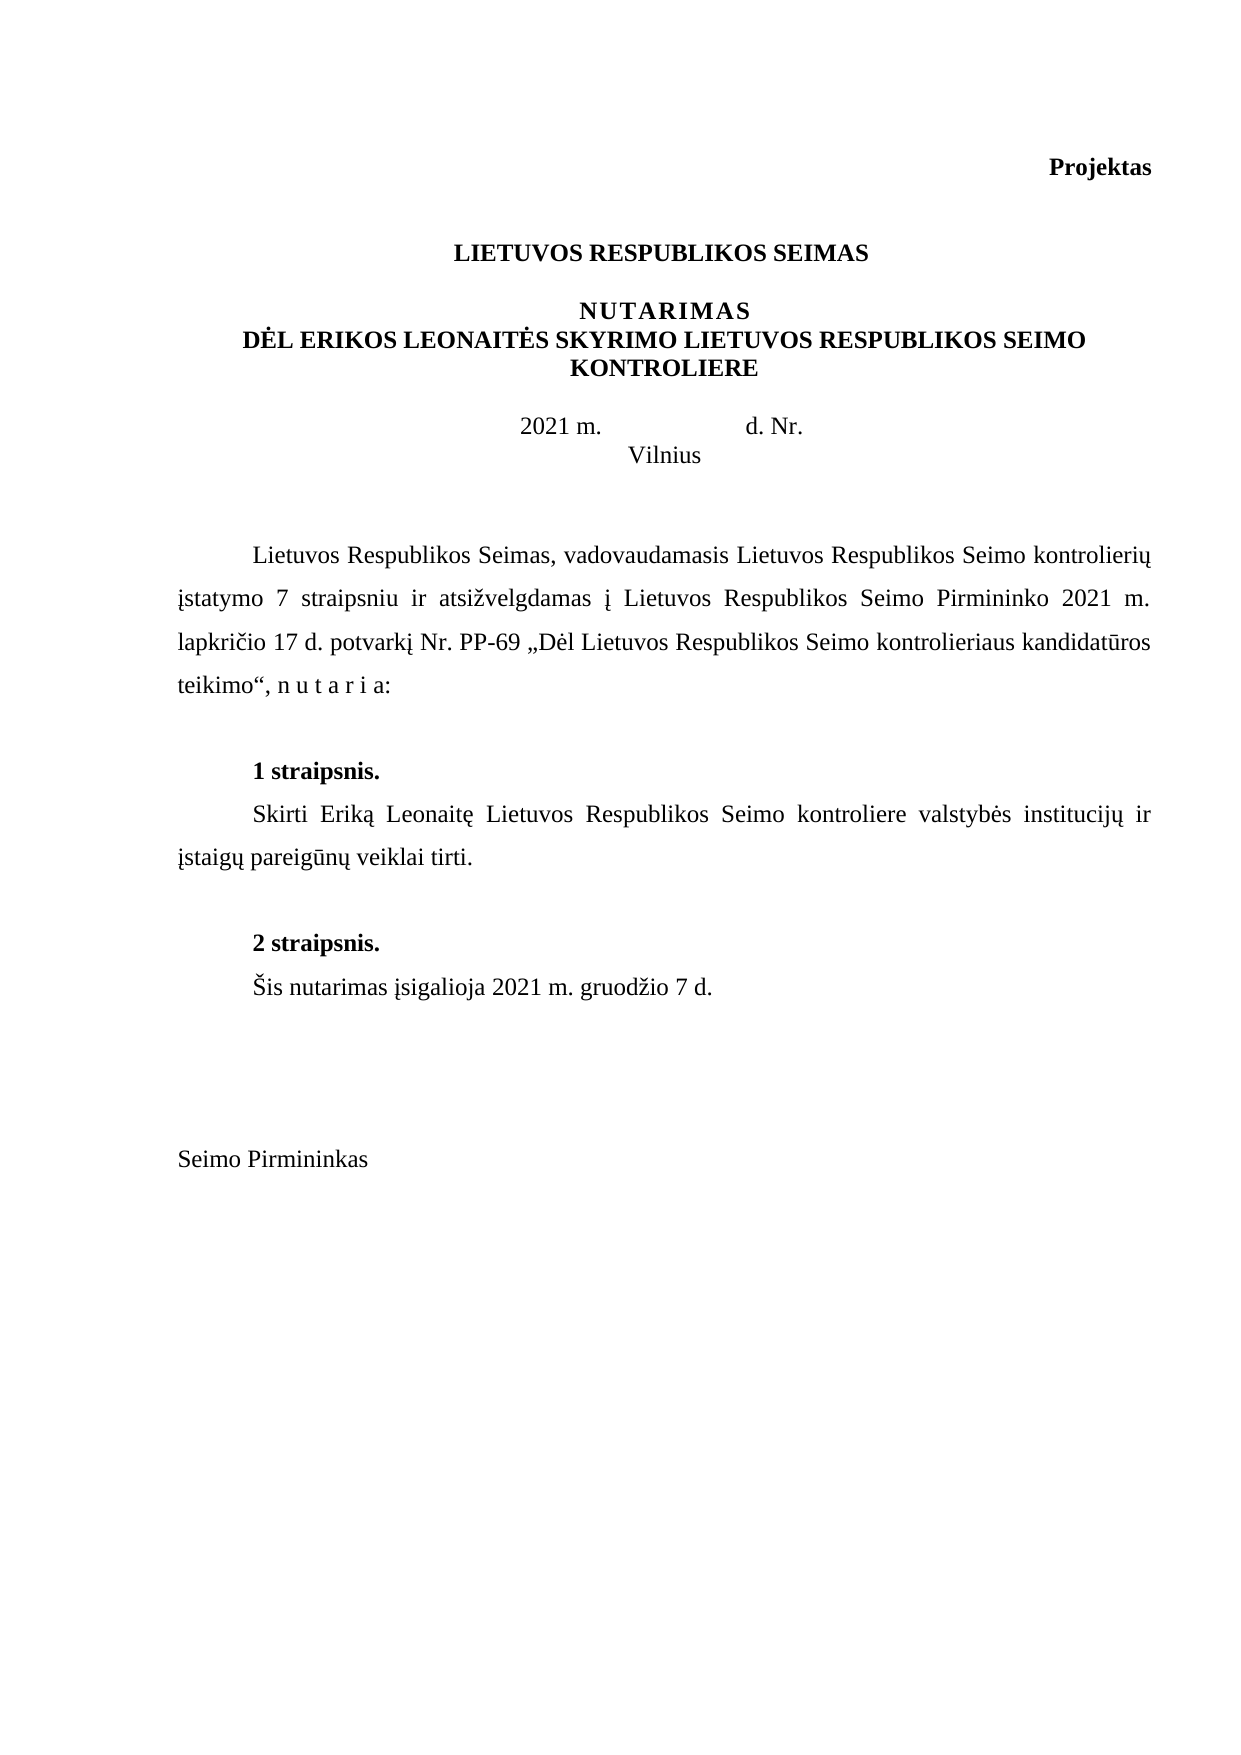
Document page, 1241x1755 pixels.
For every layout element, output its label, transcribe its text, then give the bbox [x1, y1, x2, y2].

text DĖL ERIKOS LEONAITĖS SKYRIMO LIETUVOS RESPUBLIKOS SEIMO KONTROLIERE [177, 325, 1152, 382]
text LIETUVOS RESPUBLIKOS SEIMAS [177, 238, 1152, 267]
text Seimo Pirmininkas [177, 1144, 1152, 1173]
text Vilnius [177, 440, 1152, 468]
text 2021 m. d. Nr. [177, 411, 1152, 440]
text Lietuvos Respublikos Seimas, vadovaudamasis Lietuvos Respublikos Seimo kontrolierių įstatymo 7 straipsniu ir atsižvelgdamas į Lietuvos Respublikos Seimo Pirmininko 2021 m. lapkričio 17 d. potvarkį Nr. PP-69 „Dėl Lietuvos Respublikos Seimo kontrolieriaus kandidatūros teikimo“, nutaria: [177, 540, 1152, 698]
text Šis nutarimas įsigalioja 2021 m. gruodžio 7 d. [177, 972, 1152, 1000]
text 1 straipsnis. [177, 756, 1152, 785]
text NUTARIMAS [177, 296, 1152, 325]
text Projektas [177, 152, 1152, 181]
text 2 straipsnis. [177, 928, 1152, 957]
text Skirti Eriką Leonaitę Lietuvos Respublikos Seimo kontroliere valstybės institucijų ir įstaigų pareigūnų veiklai tirti. [177, 799, 1152, 871]
